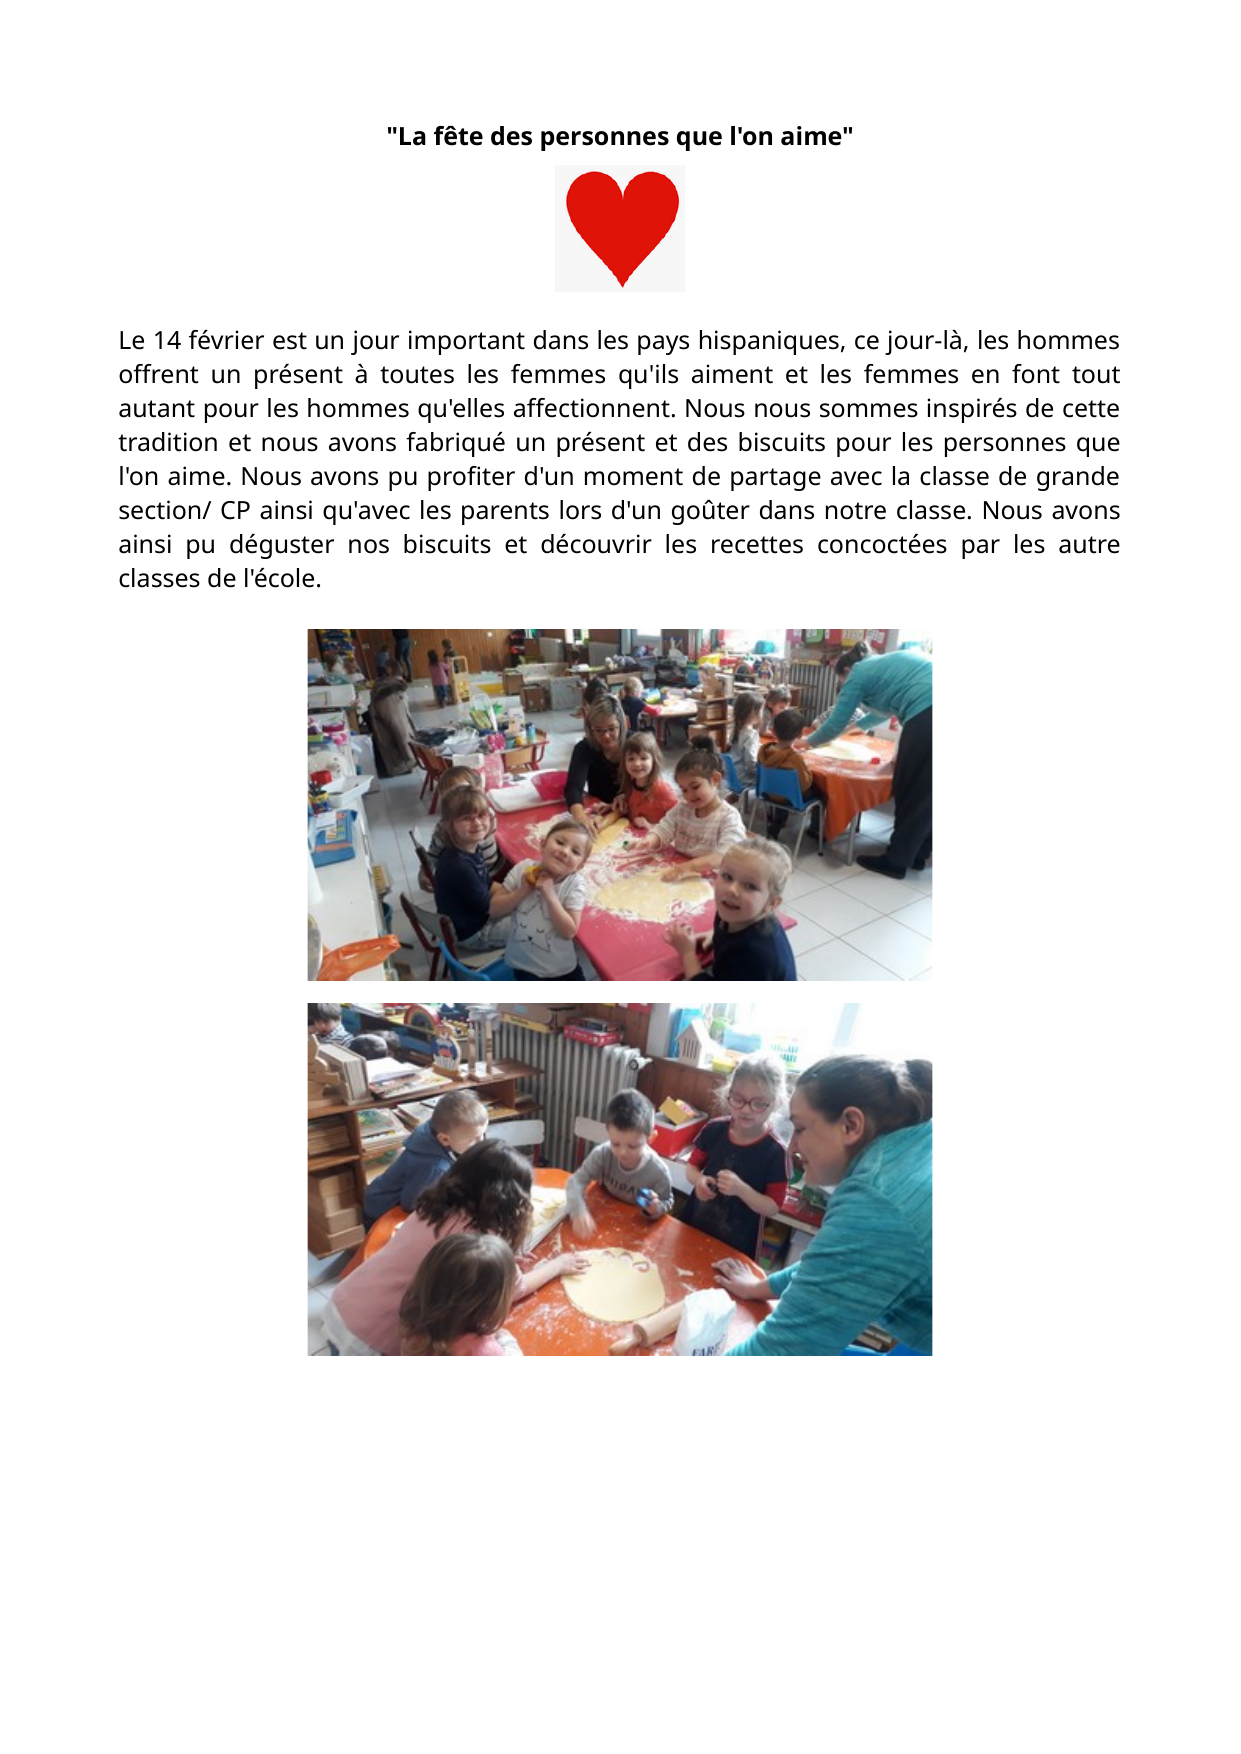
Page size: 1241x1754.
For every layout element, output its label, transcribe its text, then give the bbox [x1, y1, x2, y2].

picture [307, 1003, 933, 1356]
picture [555, 165, 686, 292]
text "La fête des personnes que l'on aime" [118, 118, 1122, 152]
text Le 14 février est un jour important dans les pays hispaniques, ce jour-là, les hommes offrent un présent à toutes les femmes qu'ils aiment et les femmes en font tout autant pour les hommes qu'elles affectionnent. Nous nous sommes inspirés de cette tradition et nous avons fabriqué un présent et des biscuits pour les personnes que l'on aime. Nous avons pu profiter d'un moment de partage avec la classe de grande section/ CP ainsi qu'avec les parents lors d'un goûter dans notre classe. Nous avons ainsi pu déguster nos biscuits et découvrir les recettes concoctées par les autre classes de l'école. [118, 322, 1122, 595]
picture [307, 629, 933, 981]
